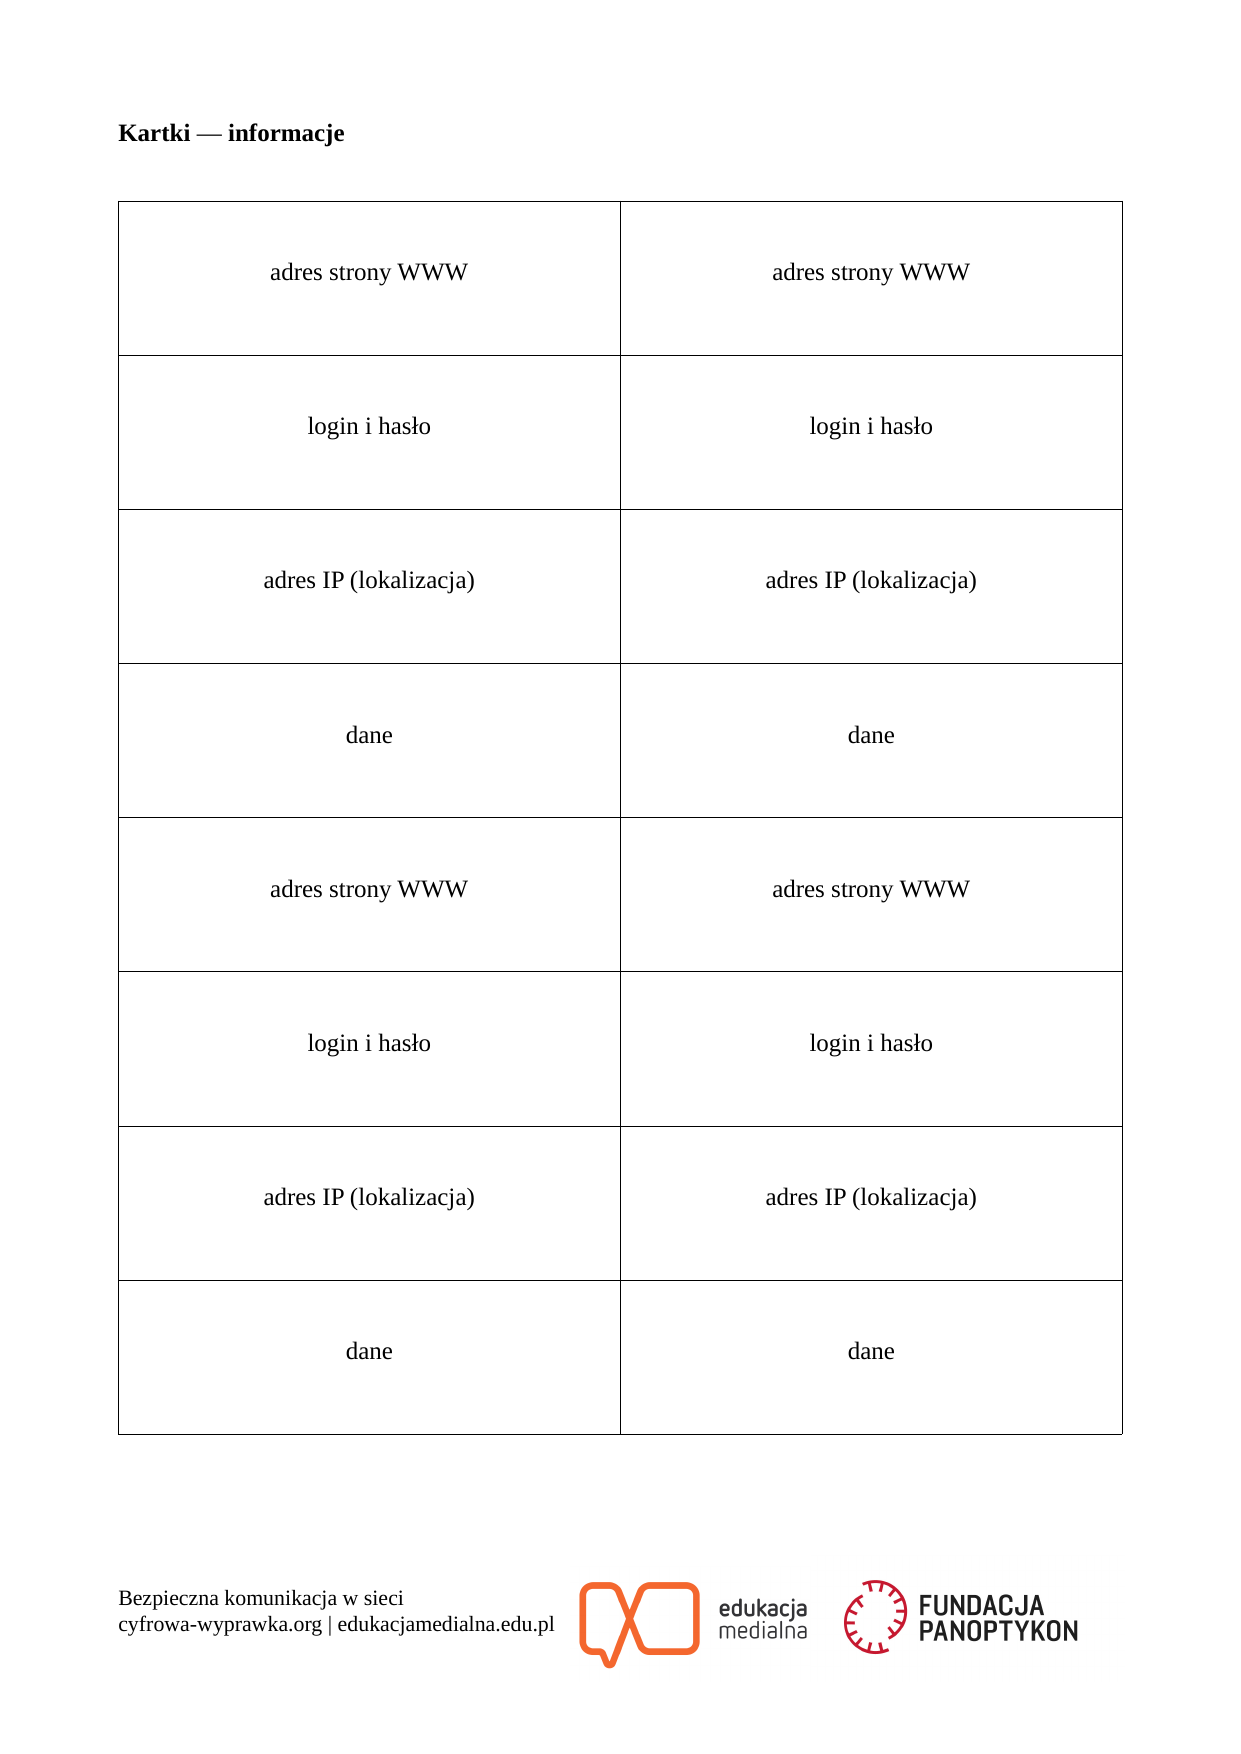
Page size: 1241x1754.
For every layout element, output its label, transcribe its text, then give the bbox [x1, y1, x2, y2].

table_cell dane [621, 664, 1122, 817]
table_cell adres IP (lokalizacja) [119, 510, 620, 663]
table_cell login i hasło [621, 356, 1122, 509]
text Kartki — informacje [118, 118, 1122, 147]
table_cell login i hasło [119, 972, 620, 1126]
table_cell dane [621, 1281, 1122, 1434]
table_cell adres IP (lokalizacja) [119, 1127, 620, 1280]
table_cell login i hasło [119, 356, 620, 509]
table_header adres strony WWW [621, 202, 1122, 355]
table_cell adres strony WWW [621, 818, 1122, 971]
table_cell dane [119, 1281, 620, 1434]
table_cell adres strony WWW [119, 818, 620, 971]
picture [569, 1555, 1125, 1682]
table_cell adres IP (lokalizacja) [621, 1127, 1122, 1280]
table_cell adres IP (lokalizacja) [621, 510, 1122, 663]
table_cell login i hasło [621, 972, 1122, 1126]
table_header adres strony WWW [119, 202, 620, 355]
table_cell dane [119, 664, 620, 817]
